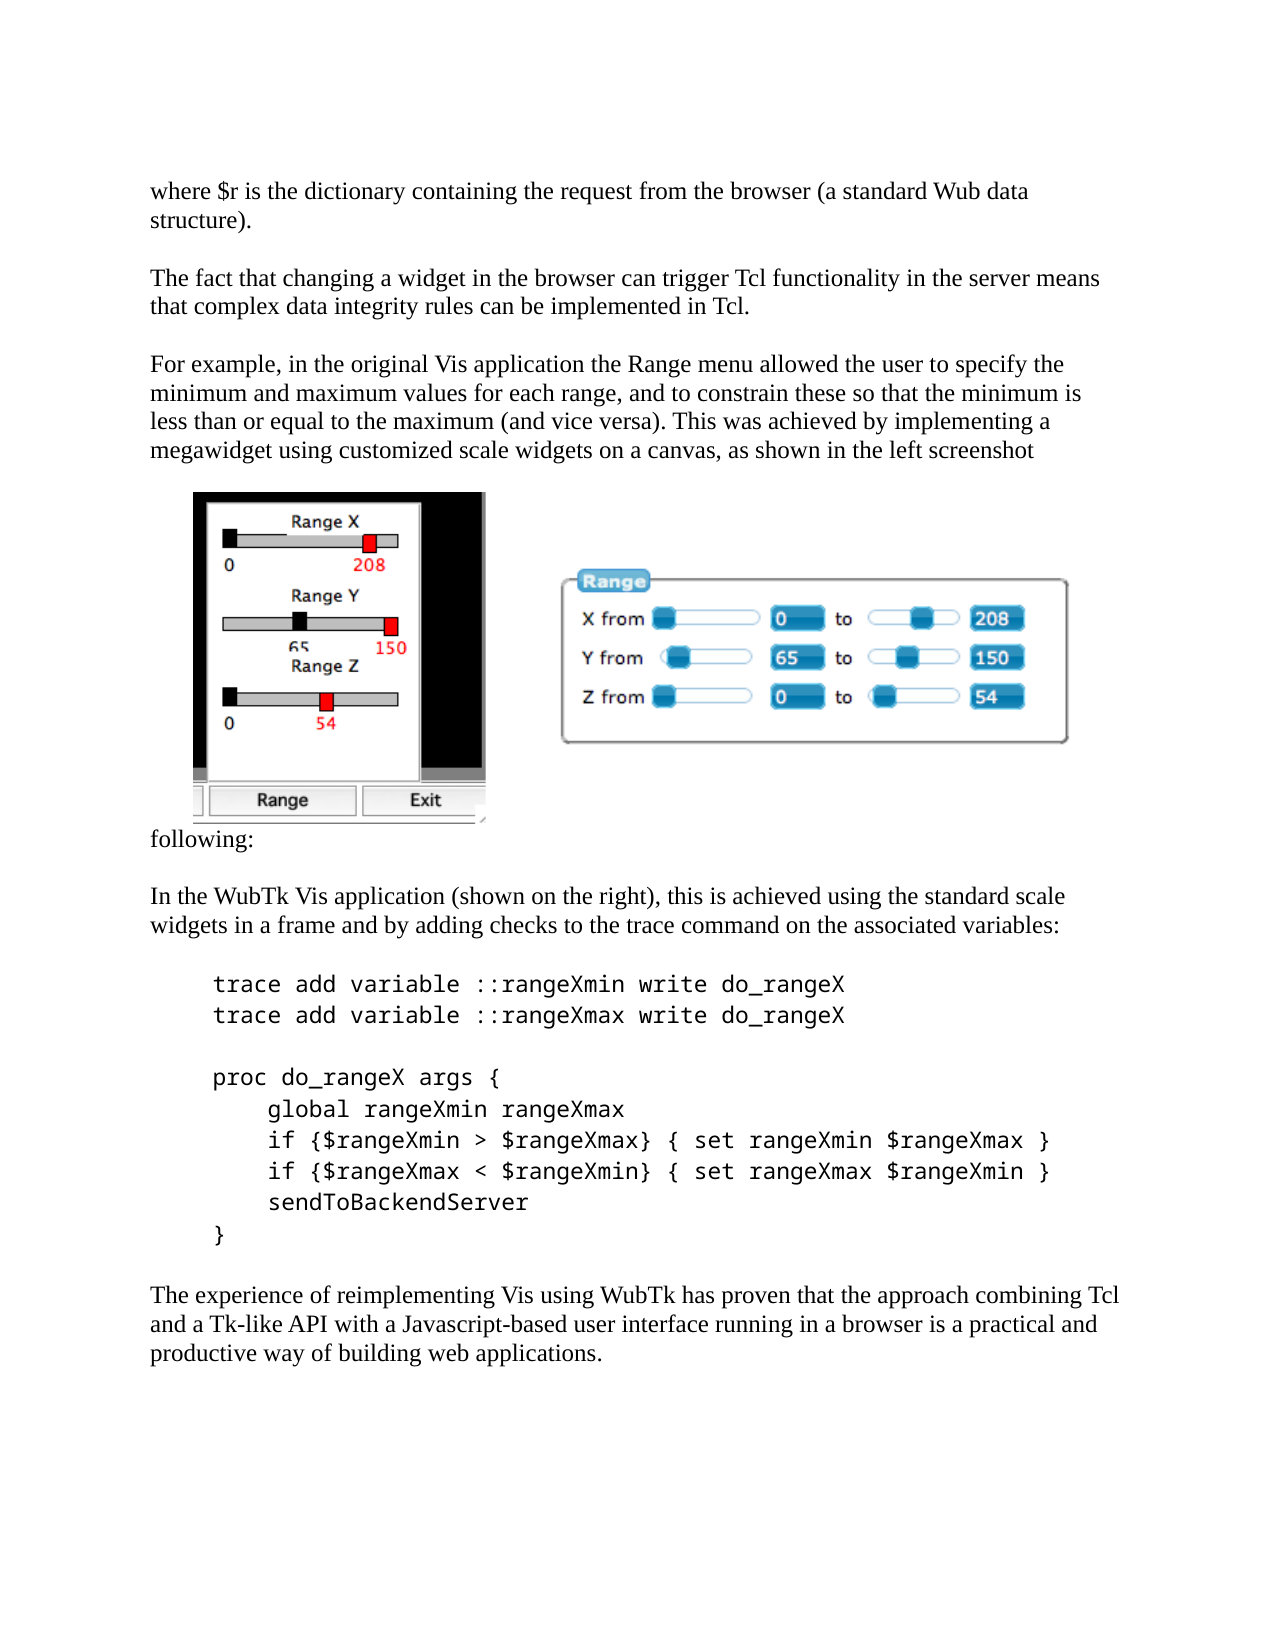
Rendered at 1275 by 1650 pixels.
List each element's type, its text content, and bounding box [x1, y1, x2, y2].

picture [193, 492, 486, 824]
text trace add variable ::rangeXmin write do_rangeX [212, 968, 1125, 999]
picture [550, 555, 1087, 760]
text For example, in the original Vis application the Range menu allowed the user to specify the minimum and maximum values for each range, and to constrain these so that the minimum is less than or equal to the maximum (and vice versa). This was achieved by implementing a megawidget using customized scale widgets on a canvas, as shown in the left screenshot following: [150, 349, 1125, 853]
text } [212, 1218, 1125, 1249]
text if {$rangeXmin > $rangeXmax} { set rangeXmin $rangeXmax } [212, 1124, 1125, 1155]
text proc do_rangeX args { [212, 1061, 1125, 1093]
text sendToBackendServer [212, 1186, 1125, 1218]
text if {$rangeXmax < $rangeXmin} { set rangeXmax $rangeXmin } [212, 1155, 1125, 1186]
text The experience of reimplementing Vis using WubTk has proven that the approach combining Tcl and a Tk-like API with a Javascript-based user interface running in a browser is a practical and productive way of building web applications. [150, 1280, 1125, 1366]
text In the WubTk Vis application (shown on the right), this is achieved using the standard scale widgets in a frame and by adding checks to the trace command on the associated variables: [150, 881, 1125, 939]
text The fact that changing a widget in the browser can trigger Tcl functionality in the server means that complex data integrity rules can be implemented in Tcl. [150, 263, 1125, 320]
text trace add variable ::rangeXmax write do_rangeX [212, 999, 1125, 1030]
text where $r is the dictionary containing the request from the browser (a standard Wub data structure). [150, 176, 1125, 234]
text global rangeXmin rangeXmax [212, 1093, 1125, 1124]
